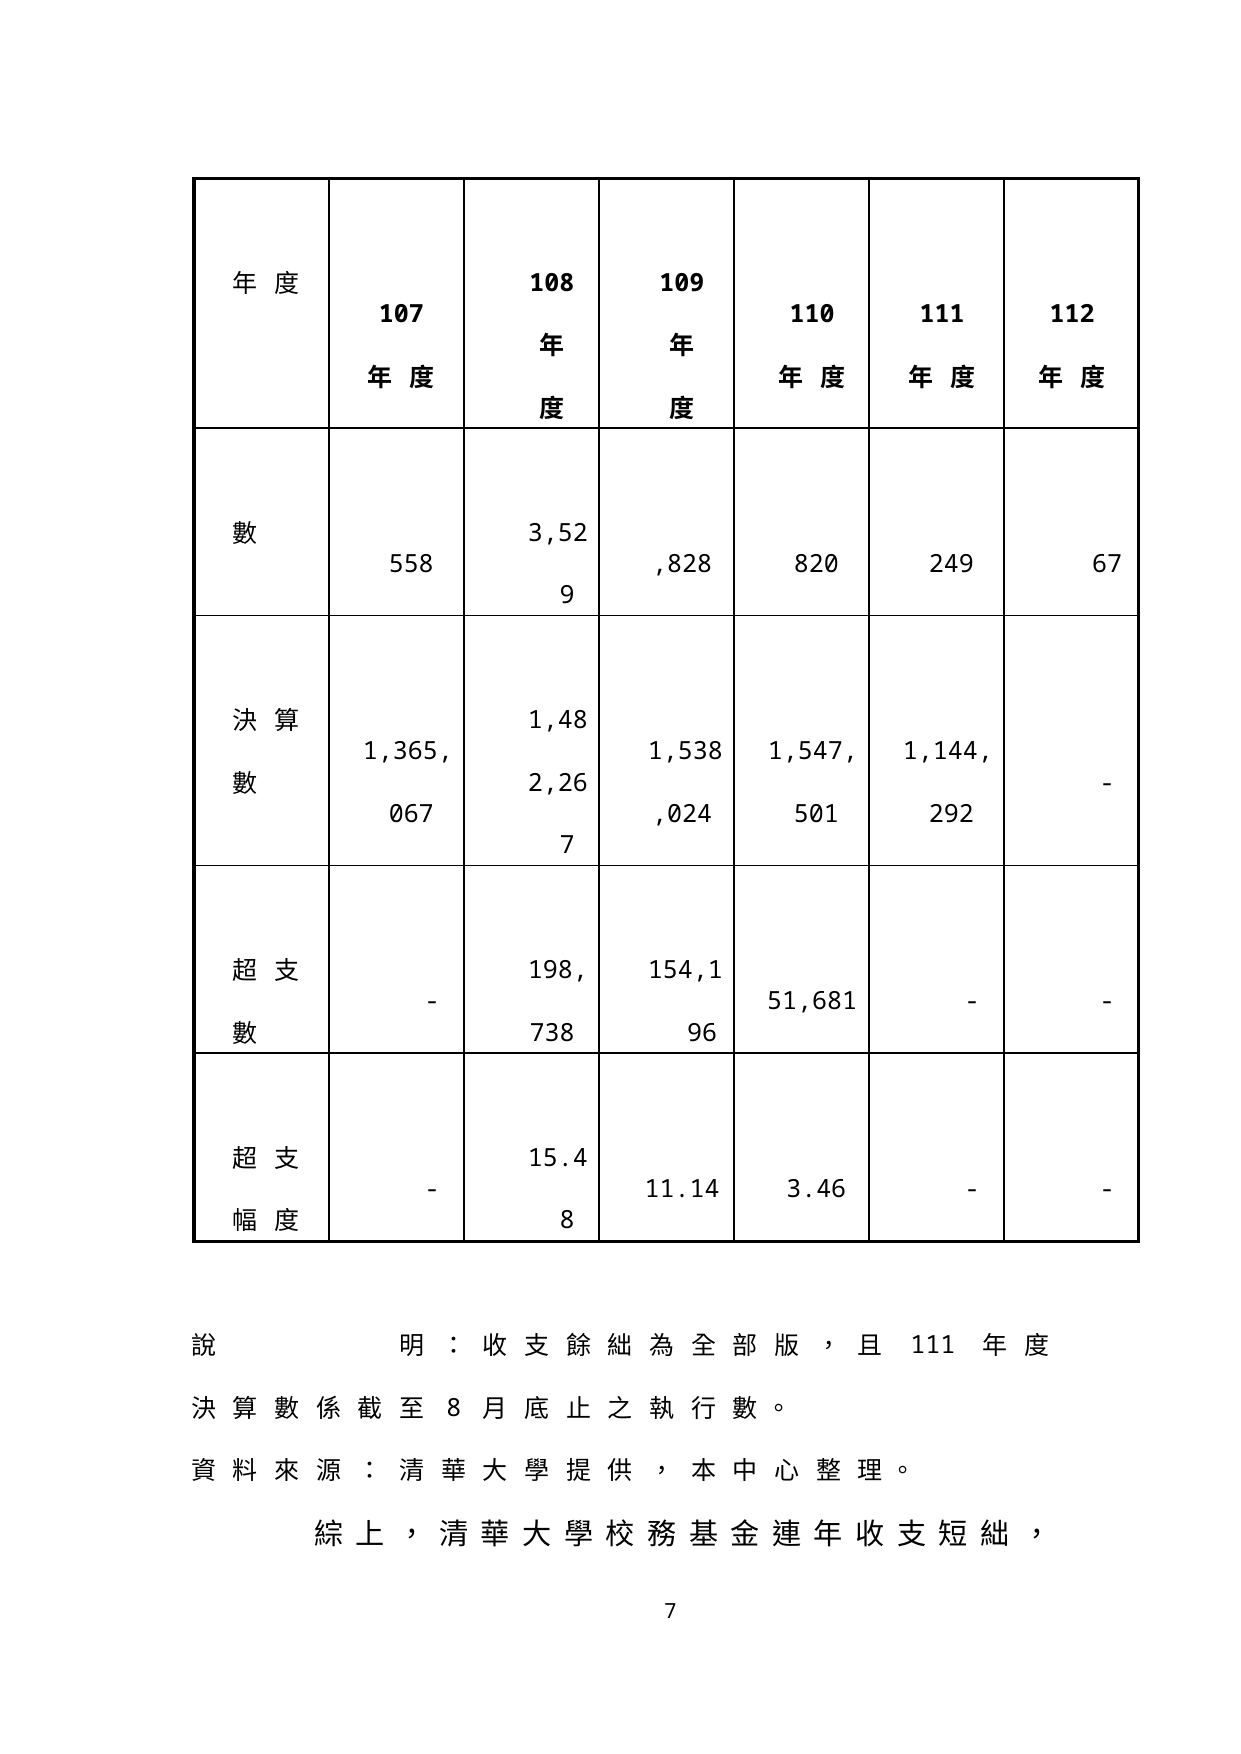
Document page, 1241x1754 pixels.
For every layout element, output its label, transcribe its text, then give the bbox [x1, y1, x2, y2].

table_header 110年度 [735, 180, 868, 427]
table_cell - [870, 1054, 1003, 1240]
table_cell 51,681 [735, 866, 868, 1052]
table_cell 249 [870, 429, 1003, 615]
table_header 109年度 [600, 180, 733, 427]
table_cell - [1005, 616, 1137, 865]
table_cell 1,482,267 [465, 616, 598, 865]
table_cell 1,144,292 [870, 616, 1003, 865]
table_cell 決算數 [196, 616, 328, 865]
table_header 112年度 [1005, 180, 1137, 427]
table_cell 1,538,024 [600, 616, 733, 865]
text 說 明：收支餘絀為全部版，且111年度決算數係截至8月底止之執行數。 [183, 1302, 1058, 1427]
table_cell 198,738 [465, 866, 598, 1052]
table_header 年度 [196, 180, 328, 427]
table_cell 數 [196, 429, 328, 615]
text 資料來源：清華大學提供，本中心整理。 [183, 1427, 1058, 1490]
table_cell 154,196 [600, 866, 733, 1052]
table_cell ,828 [600, 429, 733, 615]
table_cell 820 [735, 429, 868, 615]
table_cell - [1005, 866, 1137, 1052]
table_cell 11.14 [600, 1054, 733, 1240]
text 綜上，清華大學校務基金連年收支短絀， [242, 1490, 1058, 1552]
table_cell 1,365,067 [330, 616, 463, 865]
table_cell 15.48 [465, 1054, 598, 1240]
table_cell - [330, 866, 463, 1052]
table_header 108年度 [465, 180, 598, 427]
table_cell - [1005, 1054, 1137, 1240]
table_cell 67 [1005, 429, 1137, 615]
table_cell 558 [330, 429, 463, 615]
table_header 107年度 [330, 180, 463, 427]
table_cell 超支幅度 [196, 1054, 328, 1240]
table_cell - [870, 866, 1003, 1052]
table_cell 1,547,501 [735, 616, 868, 865]
table_header 111年度 [870, 180, 1003, 427]
table_cell - [330, 1054, 463, 1240]
table_cell 3.46 [735, 1054, 868, 1240]
table_cell 3,529 [465, 429, 598, 615]
table_cell 超支數 [196, 866, 328, 1052]
